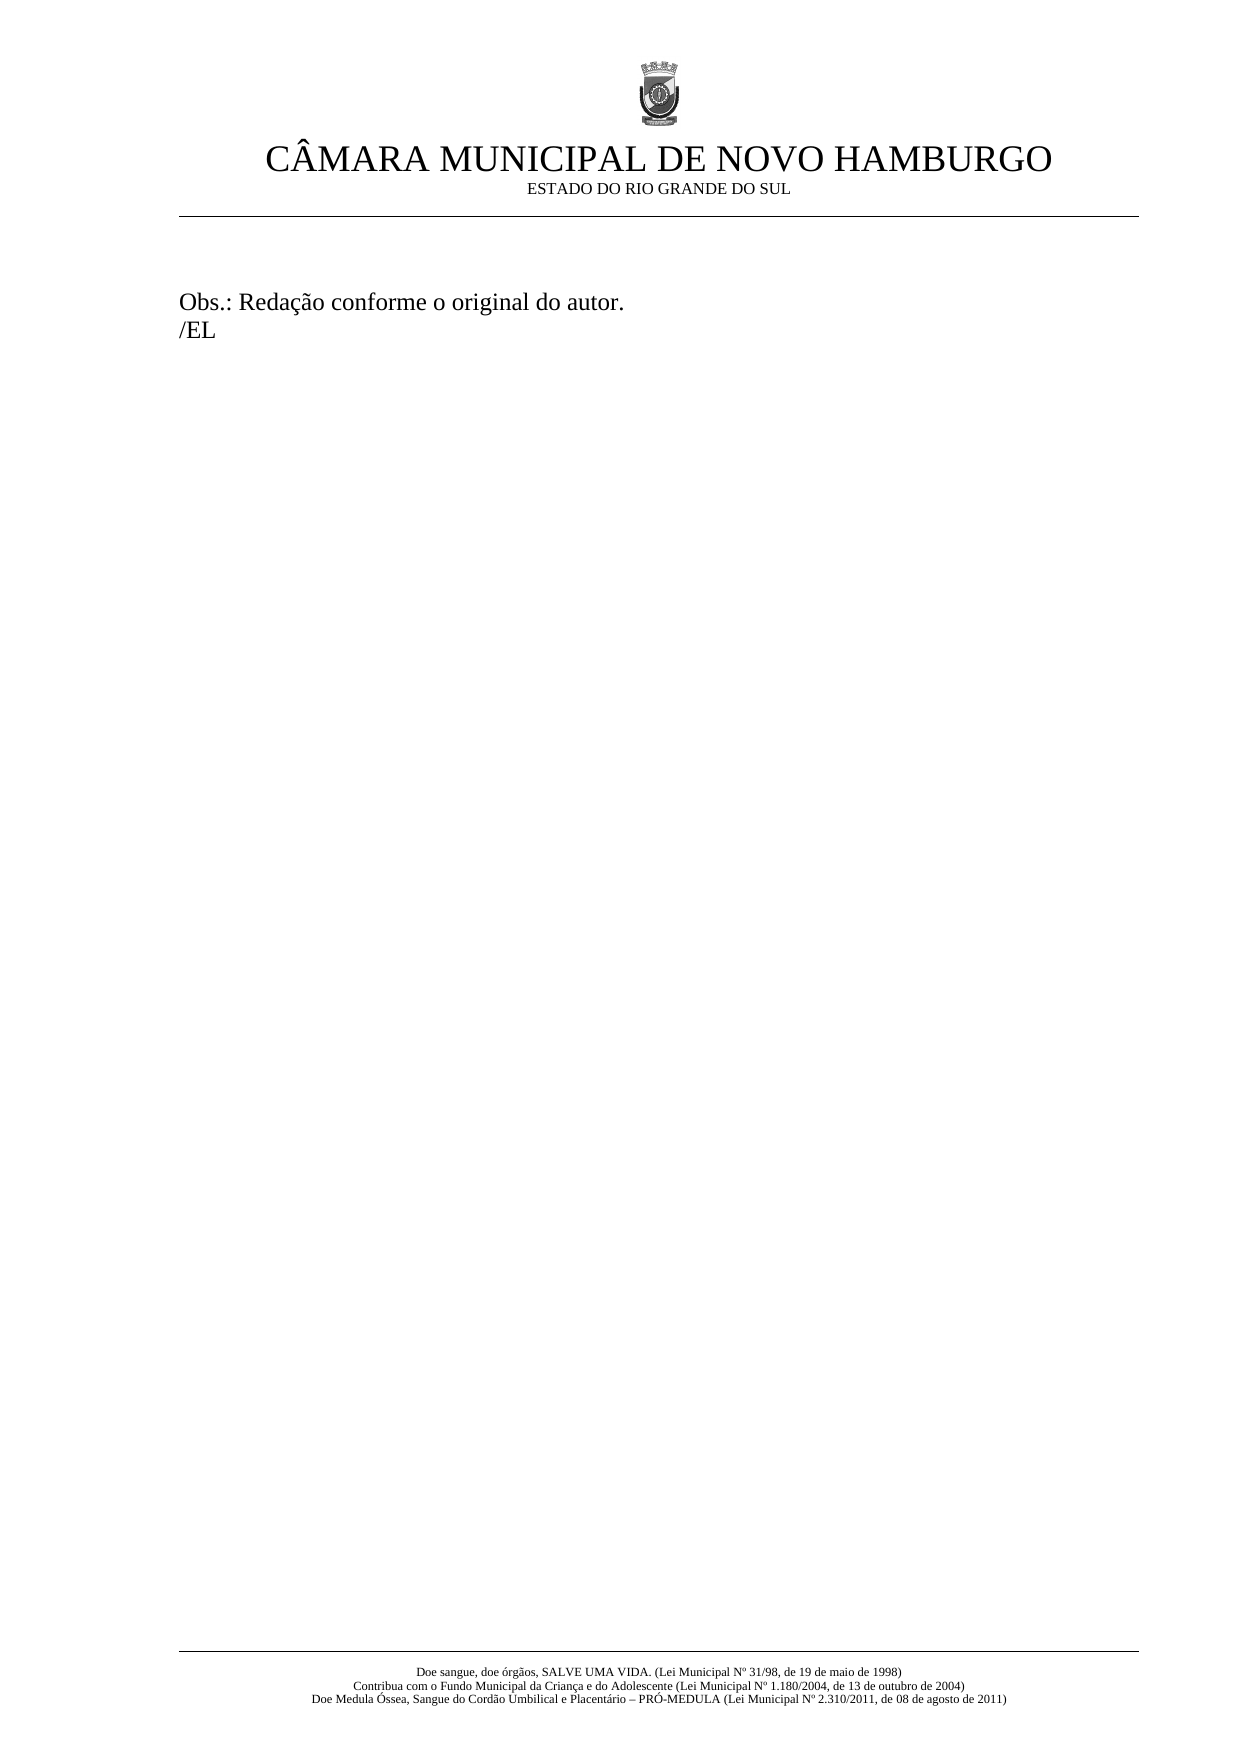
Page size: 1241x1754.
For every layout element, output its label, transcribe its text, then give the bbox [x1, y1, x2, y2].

text Obs.: Redação conforme o original do autor. [179, 288, 1139, 316]
text /EL [179, 316, 1139, 344]
